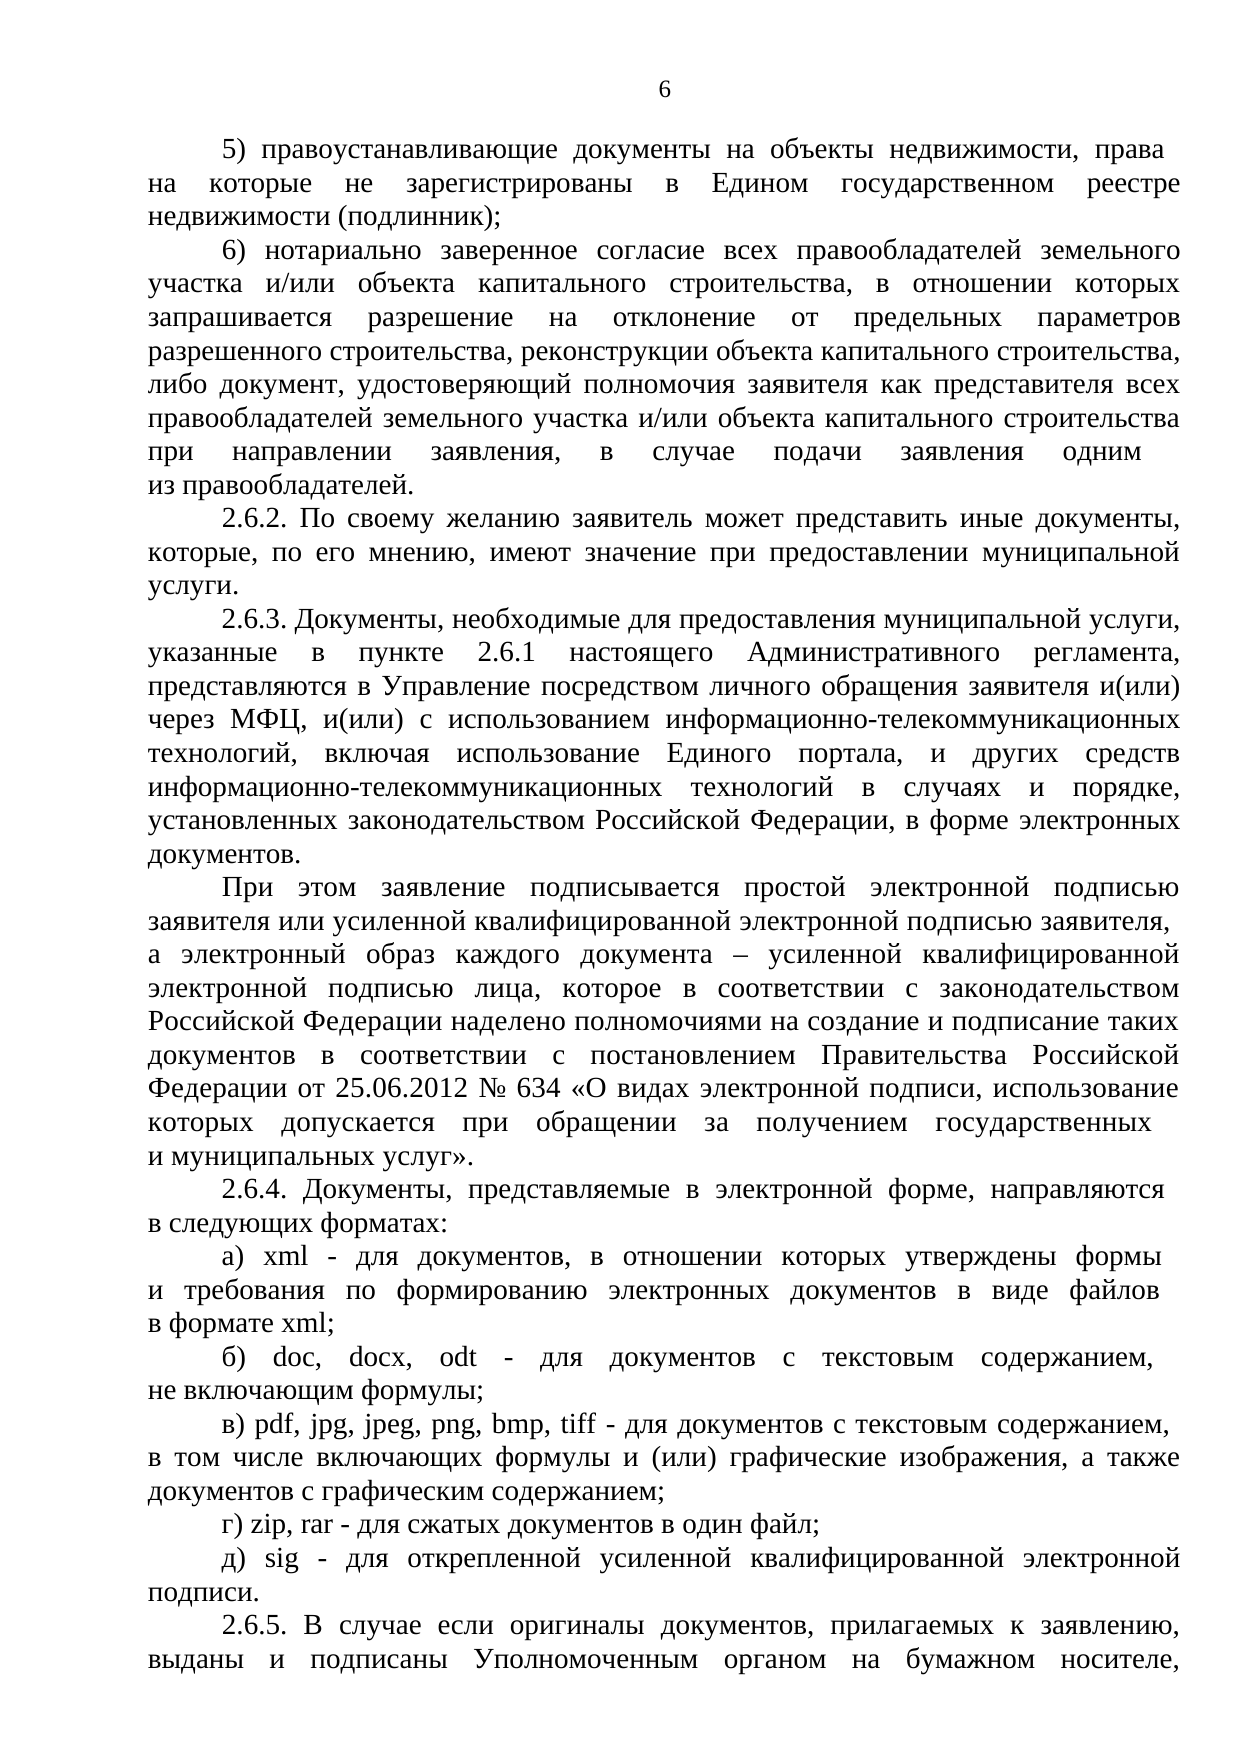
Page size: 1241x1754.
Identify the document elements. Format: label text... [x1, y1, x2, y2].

text При этом заявление подписывается простой электронной подписью заявителя или усиленной квалифицированной электронной подписью заявителя, а электронный образ каждого документа – усиленной квалифицированной электронной подписью лица, которое в соответствии с законодательством Российской Федерации наделено полномочиями на создание и подписание таких документов в соответствии с постановлением Правительства Российской Федерации от 25.06.2012 № 634 «О видах электронной подписи, использование которых допускается при обращении за получением государственных и муниципальных услуг». [148, 869, 1181, 1171]
text 2.6.5. В случае если оригиналы документов, прилагаемых к заявлению, выданы и подписаны Уполномоченным органом на бумажном носителе, [148, 1607, 1181, 1674]
text 2.6.4. Документы, представляемые в электронной форме, направляются в следующих форматах: [148, 1171, 1181, 1238]
text в) pdf, jpg, jpeg, png, bmp, tiff - для документов с текстовым содержанием, в том числе включающих формулы и (или) графические изображения, а также документов с графическим содержанием; [148, 1406, 1181, 1507]
text д) sig - для открепленной усиленной квалифицированной электронной подписи. [148, 1540, 1181, 1607]
text 2.6.2. По своему желанию заявитель может представить иные документы, которые, по его мнению, имеют значение при предоставлении муниципальной услуги. [148, 500, 1181, 601]
text 6) нотариально заверенное согласие всех правообладателей земельного участка и/или объекта капитального строительства, в отношении которых запрашивается разрешение на отклонение от предельных параметров разрешенного строительства, реконструкции объекта капитального строительства, либо документ, удостоверяющий полномочия заявителя как представителя всех правообладателей земельного участка и/или объекта капитального строительства при направлении заявления, в случае подачи заявления одним из правообладателей. [148, 232, 1181, 500]
text а) xml - для документов, в отношении которых утверждены формы и требования по формированию электронных документов в виде файлов в формате xml; [148, 1238, 1181, 1339]
text г) zip, rar - для сжатых документов в один файл; [148, 1507, 1181, 1540]
text 5) правоустанавливающие документы на объекты недвижимости, права на которые не зарегистрированы в Едином государственном реестре недвижимости (подлинник); [148, 131, 1181, 232]
text 2.6.3. Документы, необходимые для предоставления муниципальной услуги, указанные в пункте 2.6.1 настоящего Административного регламента, представляются в Управление посредством личного обращения заявителя и(или) через МФЦ, и(или) с использованием информационно-телекоммуникационных технологий, включая использование Единого портала, и других средств информационно-телекоммуникационных технологий в случаях и порядке, установленных законодательством Российской Федерации, в форме электронных документов. [148, 601, 1181, 869]
text б) doc, docx, odt - для документов с текстовым содержанием, не включающим формулы; [148, 1339, 1181, 1406]
